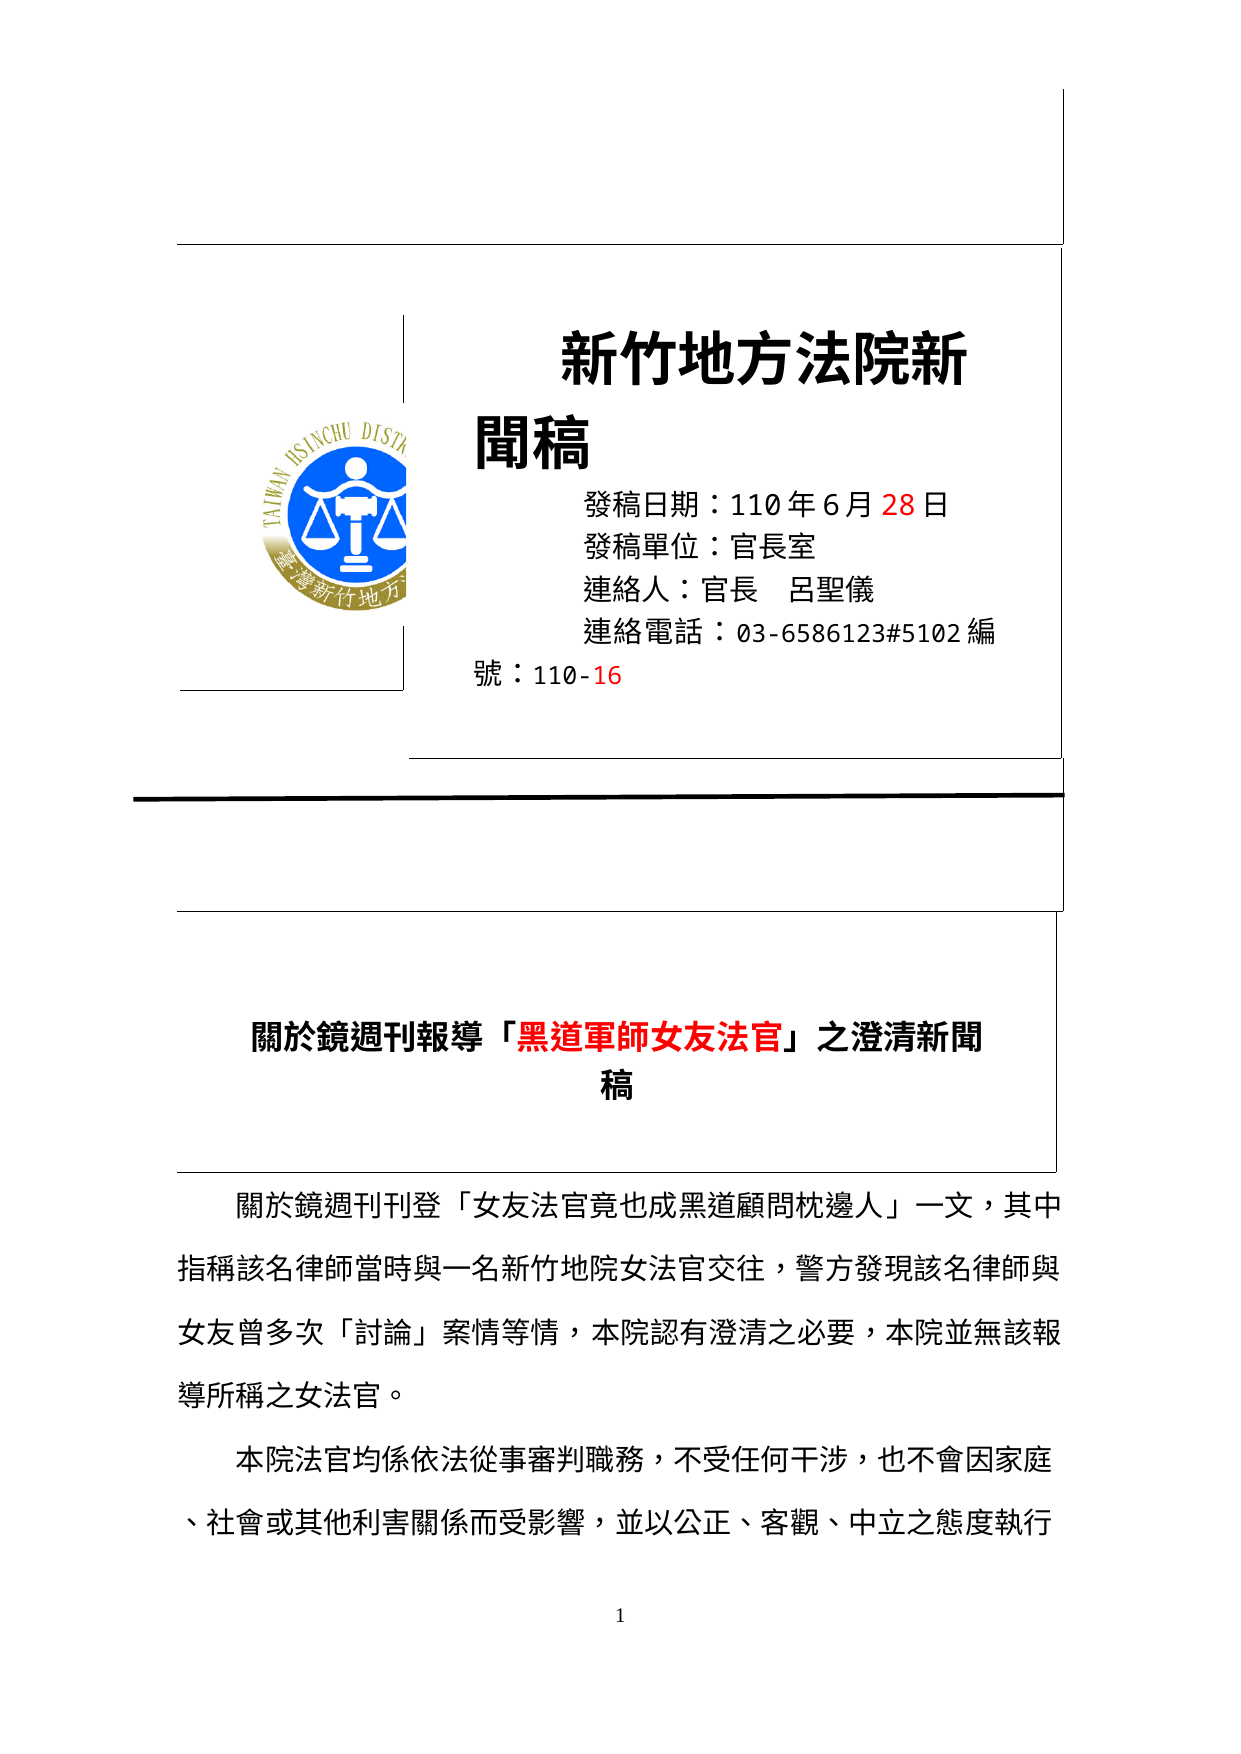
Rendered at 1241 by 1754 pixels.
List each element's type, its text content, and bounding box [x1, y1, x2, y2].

text 關於鏡週刊報導「黑道軍師女友法官」之澄清新聞稿 [177, 946, 1056, 1172]
table_header [177, 248, 406, 758]
table_header 新竹地方法院新聞稿 發稿日期：110年6月28日 發稿單位：官長室 連絡人：官長 呂聖儀 連絡電話：03-6586123#5102編號：110-16 [406, 248, 1061, 758]
text 關於鏡週刊刊登「女友法官竟也成黑道顧問枕邊人」一文，其中指稱該名律師當時與一名新竹地院女法官交往，警方發現該名律師與女友曾多次「討論」案情等情，本院認有澄清之必要，本院並無該報導所稱之女法官。 [177, 1182, 1063, 1415]
text 本院法官均係依法從事審判職務，不受任何干涉，也不會因家庭 [177, 1436, 1063, 1478]
text 、社會或其他利害關係而受影響，並以公正、客觀、中立之態度執行 [177, 1499, 1063, 1542]
